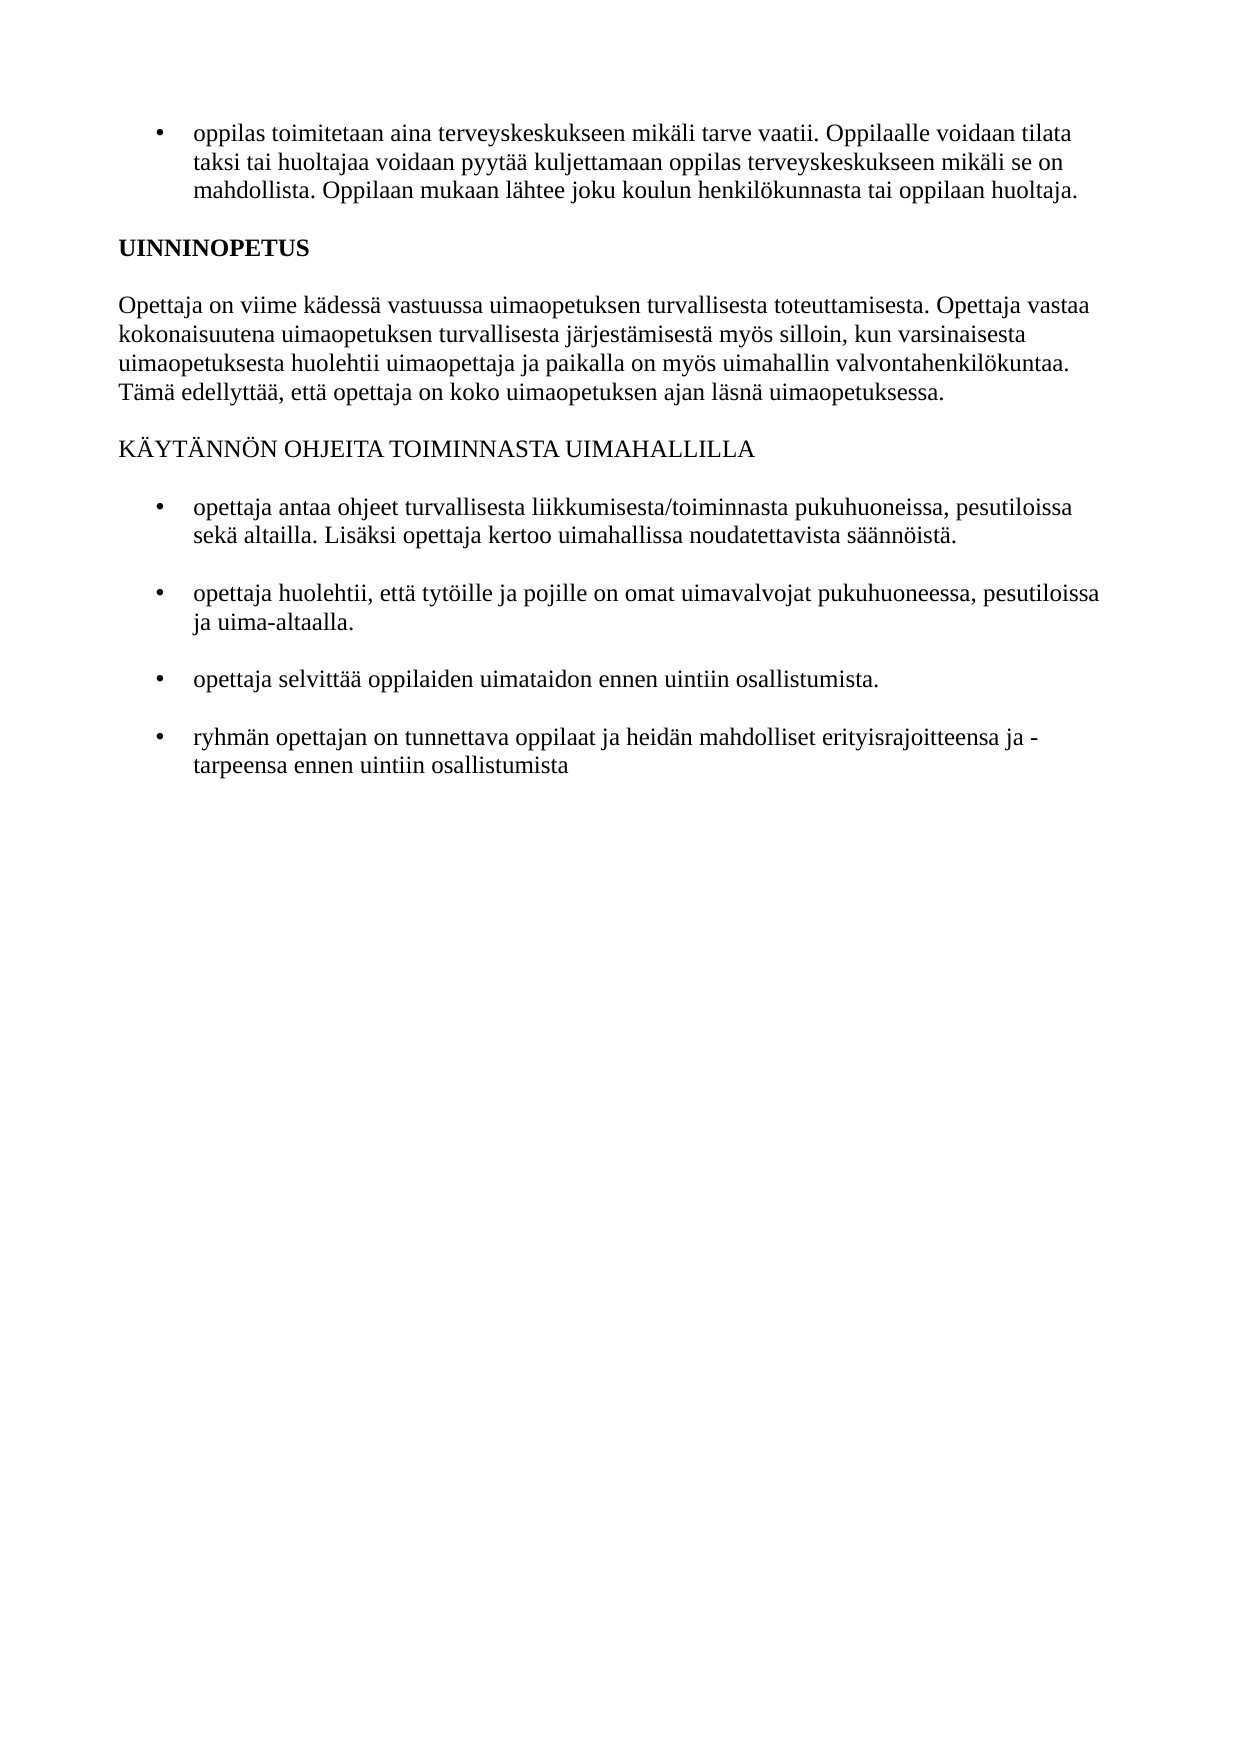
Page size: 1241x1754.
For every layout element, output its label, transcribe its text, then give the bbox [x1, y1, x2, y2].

list ryhmän opettajan on tunnettava oppilaat ja heidän mahdolliset erityisrajoitteensa ja -tarpeensa ennen uintiin osallistumista [156, 722, 1122, 779]
text Opettaja on viime kädessä vastuussa uimaopetuksen turvallisesta toteuttamisesta. Opettaja vastaa kokonaisuutena uimaopetuksen turvallisesta järjestämisestä myös silloin, kun varsinaisesta uimaopetuksesta huolehtii uimaopettaja ja paikalla on myös uimahallin valvontahenkilökuntaa. Tämä edellyttää, että opettaja on koko uimaopetuksen ajan läsnä uimaopetuksessa. [118, 291, 1122, 406]
list opettaja huolehtii, että tytöille ja pojille on omat uimavalvojat pukuhuoneessa, pesutiloissa ja uima-altaalla. [156, 578, 1122, 636]
text KÄYTÄNNÖN OHJEITA TOIMINNASTA UIMAHALLILLA [118, 434, 1122, 463]
list oppilas toimitetaan aina terveyskeskukseen mikäli tarve vaatii. Oppilaalle voidaan tilata taksi tai huoltajaa voidaan pyytää kuljettamaan oppilas terveyskeskukseen mikäli se on mahdollista. Oppilaan mukaan lähtee joku koulun henkilökunnasta tai oppilaan huoltaja. [156, 118, 1122, 204]
list opettaja antaa ohjeet turvallisesta liikkumisesta/toiminnasta pukuhuoneissa, pesutiloissa sekä altailla. Lisäksi opettaja kertoo uimahallissa noudatettavista säännöistä. [156, 492, 1122, 549]
text UINNINOPETUS [118, 233, 1122, 262]
list opettaja selvittää oppilaiden uimataidon ennen uintiin osallistumista. [156, 664, 1122, 693]
